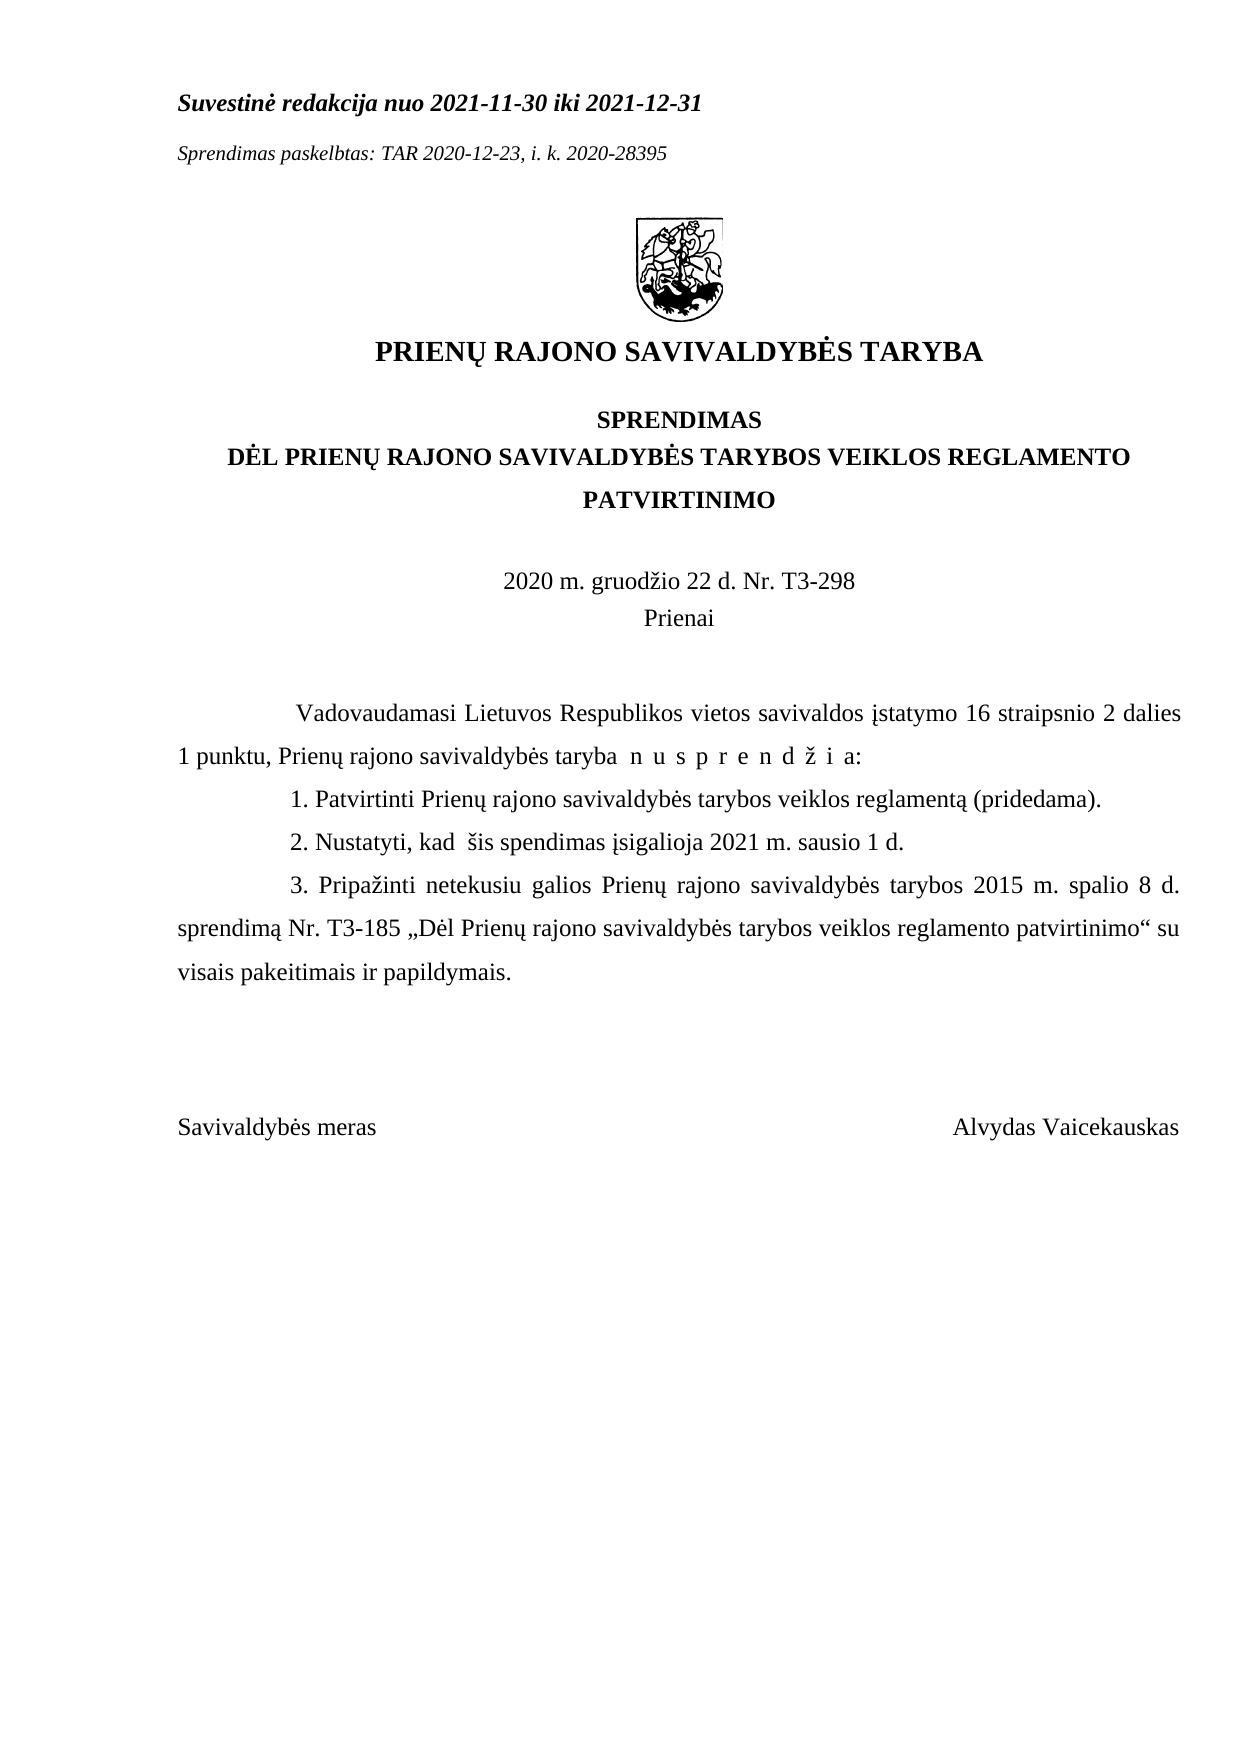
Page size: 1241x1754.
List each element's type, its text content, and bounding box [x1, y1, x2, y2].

text Suvestinė redakcija nuo 2021-11-30 iki 2021-12-31 [177, 88, 1181, 117]
text 2020 m. gruodžio 22 d. Nr. T3-298 [177, 566, 1181, 594]
text SPRENDIMAS [177, 405, 1181, 434]
text Prienai [177, 603, 1181, 632]
text Savivaldybės meras Alvydas Vaicekauskas [177, 1112, 1181, 1140]
text DĖL PRIENŲ RAJONO SAVIVALDYBĖS TARYBOS VEIKLOS REGLAMENTO PATVIRTINIMO [177, 442, 1181, 514]
text Vadovaudamasi Lietuvos Respublikos vietos savivaldos įstatymo 16 straipsnio 2 dalies 1 punktu, Prienų rajono savivaldybės taryba nusprendžia: [177, 698, 1181, 770]
text Sprendimas paskelbtas: TAR 2020-12-23, i. k. 2020-28395 [177, 141, 1181, 165]
text 3. Pripažinti netekusiu galios Prienų rajono savivaldybės tarybos 2015 m. spalio 8 d. sprendimą Nr. T3-185 „Dėl Prienų rajono savivaldybės tarybos veiklos reglamento patvirtinimo“ su visais pakeitimais ir papildymais. [177, 870, 1181, 985]
text 2. Nustatyti, kad šis spendimas įsigalioja 2021 m. sausio 1 d. [177, 827, 1181, 856]
text PRIENŲ RAJONO SAVIVALDYBĖS TARYBA [177, 334, 1181, 368]
text 1. Patvirtinti Prienų rajono savivaldybės tarybos veiklos reglamentą (pridedama). [177, 784, 1181, 813]
